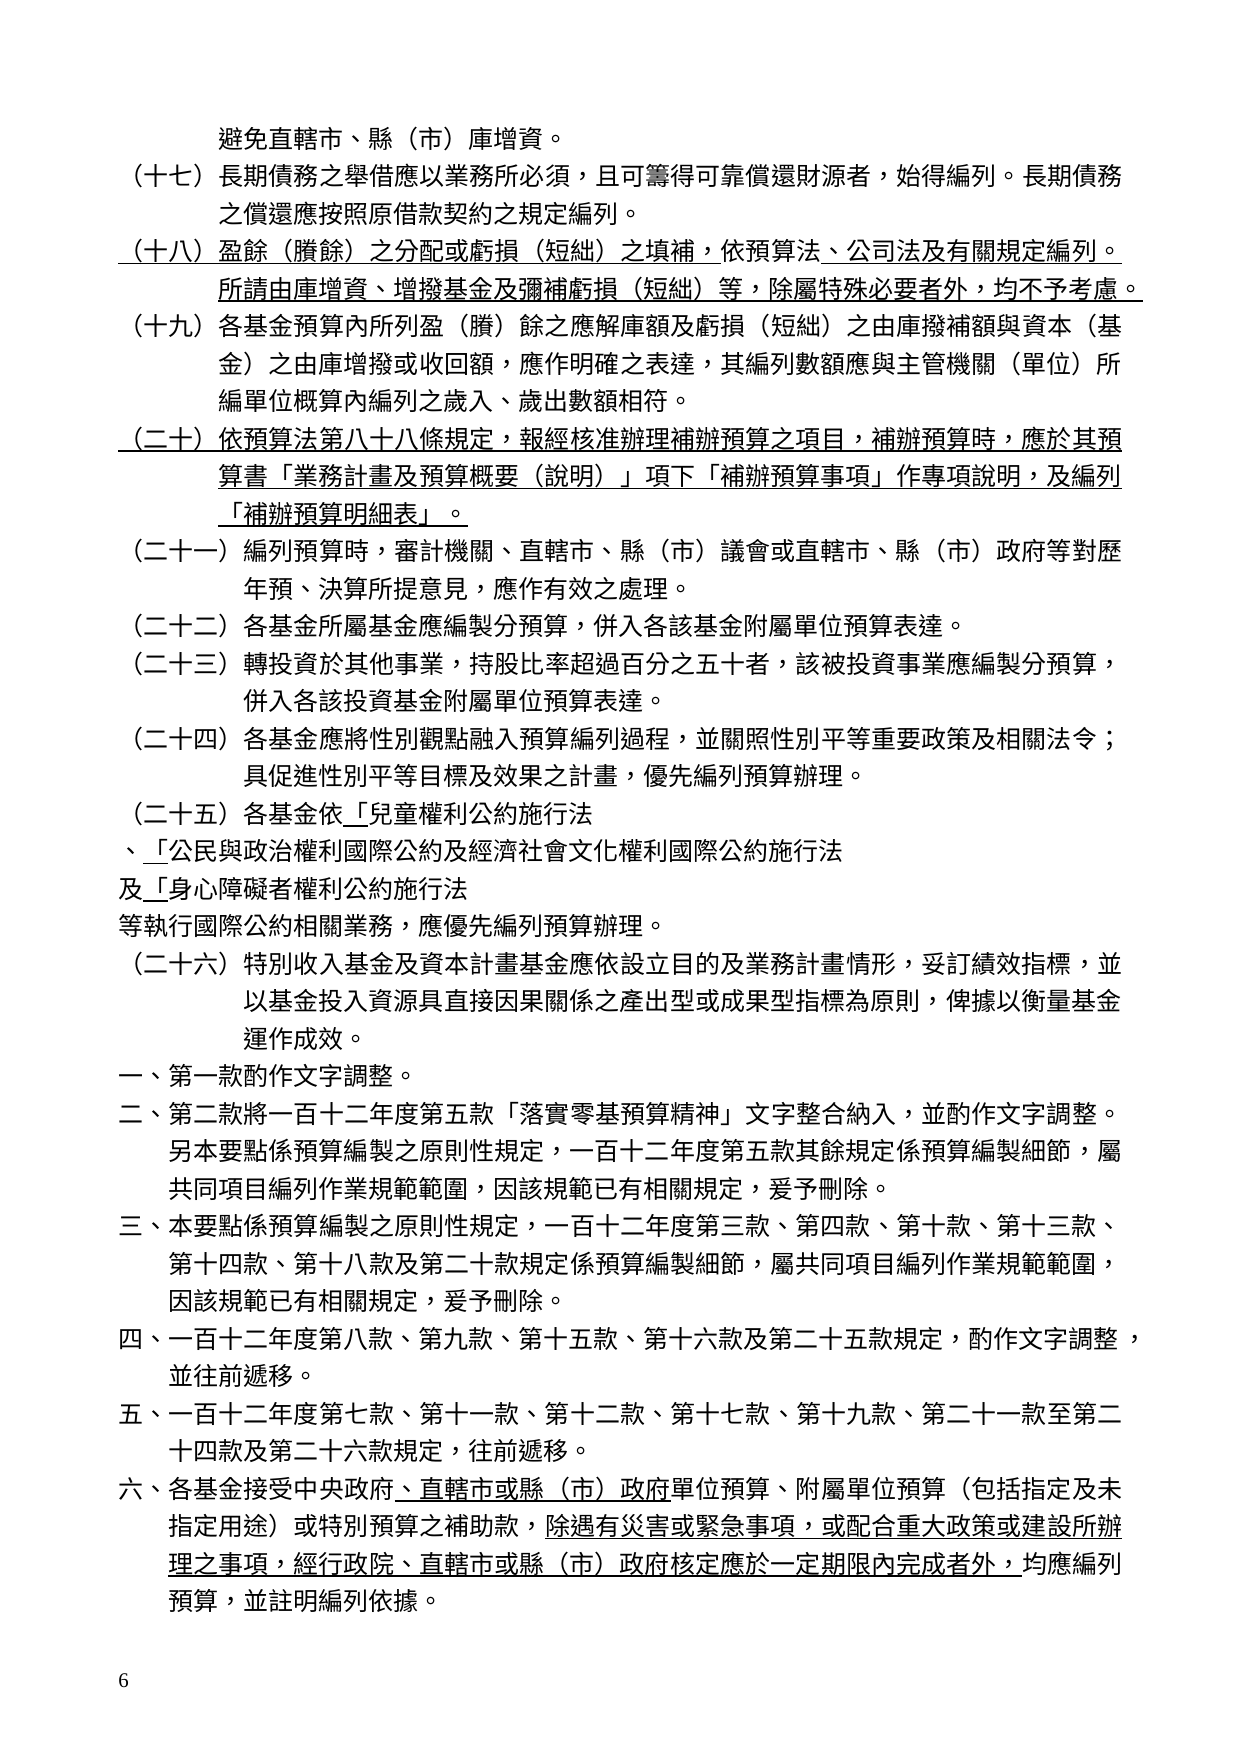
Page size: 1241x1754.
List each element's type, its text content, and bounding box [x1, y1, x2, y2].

text 等執行國際公約相關業務，應優先編列預算辦理。 [118, 906, 1122, 943]
text 四、一百十二年度第八款、第九款、第十五款、第十六款及第二十五款規定，酌作文字調整，並往前遞移。 [118, 1318, 1122, 1393]
text 五、一百十二年度第七款、第十一款、第十二款、第十七款、第十九款、第二十一款至第二十四款及第二十六款規定，往前遞移。 [118, 1393, 1122, 1468]
text （二十二）各基金所屬基金應編製分預算，併入各該基金附屬單位預算表達。 [118, 606, 1122, 643]
text （二十五）各基金依「兒童權利公約施行法 [118, 793, 1122, 831]
text （二十三）轉投資於其他事業，持股比率超過百分之五十者，該被投資事業應編製分預算，併入各該投資基金附屬單位預算表達。 [118, 643, 1122, 718]
text 六、各基金接受中央政府、直轄市或縣（市）政府單位預算、附屬單位預算（包括指定及未指定用途）或特別預算之補助款，除遇有災害或緊急事項，或配合重大政策或建設所辦理之事項，經行政院、直轄市或縣（市）政府核定應於一定期限內完成者外，均應編列預算，並註明編列依據。 [118, 1468, 1122, 1618]
text （二十四）各基金應將性別觀點融入預算編列過程，並關照性別平等重要政策及相關法令；具促進性別平等目標及效果之計畫，優先編列預算辦理。 [118, 718, 1122, 793]
text （十七）長期債務之舉借應以業務所必須，且可籌得可靠償還財源者，始得編列。長期債務之償還應按照原借款契約之規定編列。 [118, 156, 1122, 231]
text （十六）為謀求長期資源之有效配置與利用，各基金預算應將購建固定資產按專案計畫與一般建築及設備計畫劃分，所需資金，除自有資金外，以在國內資本市場籌集為優先，避免直轄市、縣（市）庫增資。 [118, 118, 1122, 156]
text 算書「業務計畫及預算概要（說明）」項下「補辦預算事項」作專項說明，及編列「補辦預算明細表」。 [118, 452, 1122, 531]
text （二十六）特別收入基金及資本計畫基金應依設立目的及業務計畫情形，妥訂績效指標，並以基金投入資源具直接因果關係之產出型或成果型指標為原則，俾據以衡量基金運作成效。 [118, 943, 1122, 1056]
text （十九）各基金預算內所列盈（賸）餘之應解庫額及虧損（短絀）之由庫撥補額與資本（基金）之由庫增撥或收回額，應作明確之表達，其編列數額應與主管機關（單位）所編單位概算內編列之歲入、歲出數額相符。 [118, 306, 1122, 418]
text 、「公民與政治權利國際公約及經濟社會文化權利國際公約施行法 [118, 831, 1122, 868]
text 三、本要點係預算編製之原則性規定，一百十二年度第三款、第四款、第十款、第十三款、第十四款、第十八款及第二十款規定係預算編製細節，屬共同項目編列作業規範範圍，因該規範已有相關規定，爰予刪除。 [118, 1206, 1122, 1318]
text 及「身心障礙者權利公約施行法 [118, 868, 1122, 906]
text 二、第二款將一百十二年度第五款「落實零基預算精神」文字整合納入，並酌作文字調整。另本要點係預算編製之原則性規定，一百十二年度第五款其餘規定係預算編製細節，屬共同項目編列作業規範範圍，因該規範已有相關規定，爰予刪除。 [118, 1093, 1122, 1206]
text （十八）盈餘（賸餘）之分配或虧損（短絀）之填補，依預算法、公司法及有關規定編列。所請由庫增資、增撥基金及彌補虧損（短絀）等，除屬特殊必要者外，均不予考慮。 [118, 231, 1122, 306]
text 一、第一款酌作文字調整。 [118, 1056, 1122, 1093]
text （二十一）編列預算時，審計機關、直轄市、縣（市）議會或直轄市、縣（市）政府等對歷年預、決算所提意見，應作有效之處理。 [118, 531, 1122, 606]
text （二十）依預算法第八十八條規定，報經核准辦理補辦預算之項目，補辦預算時，應於其預 [118, 418, 1122, 450]
